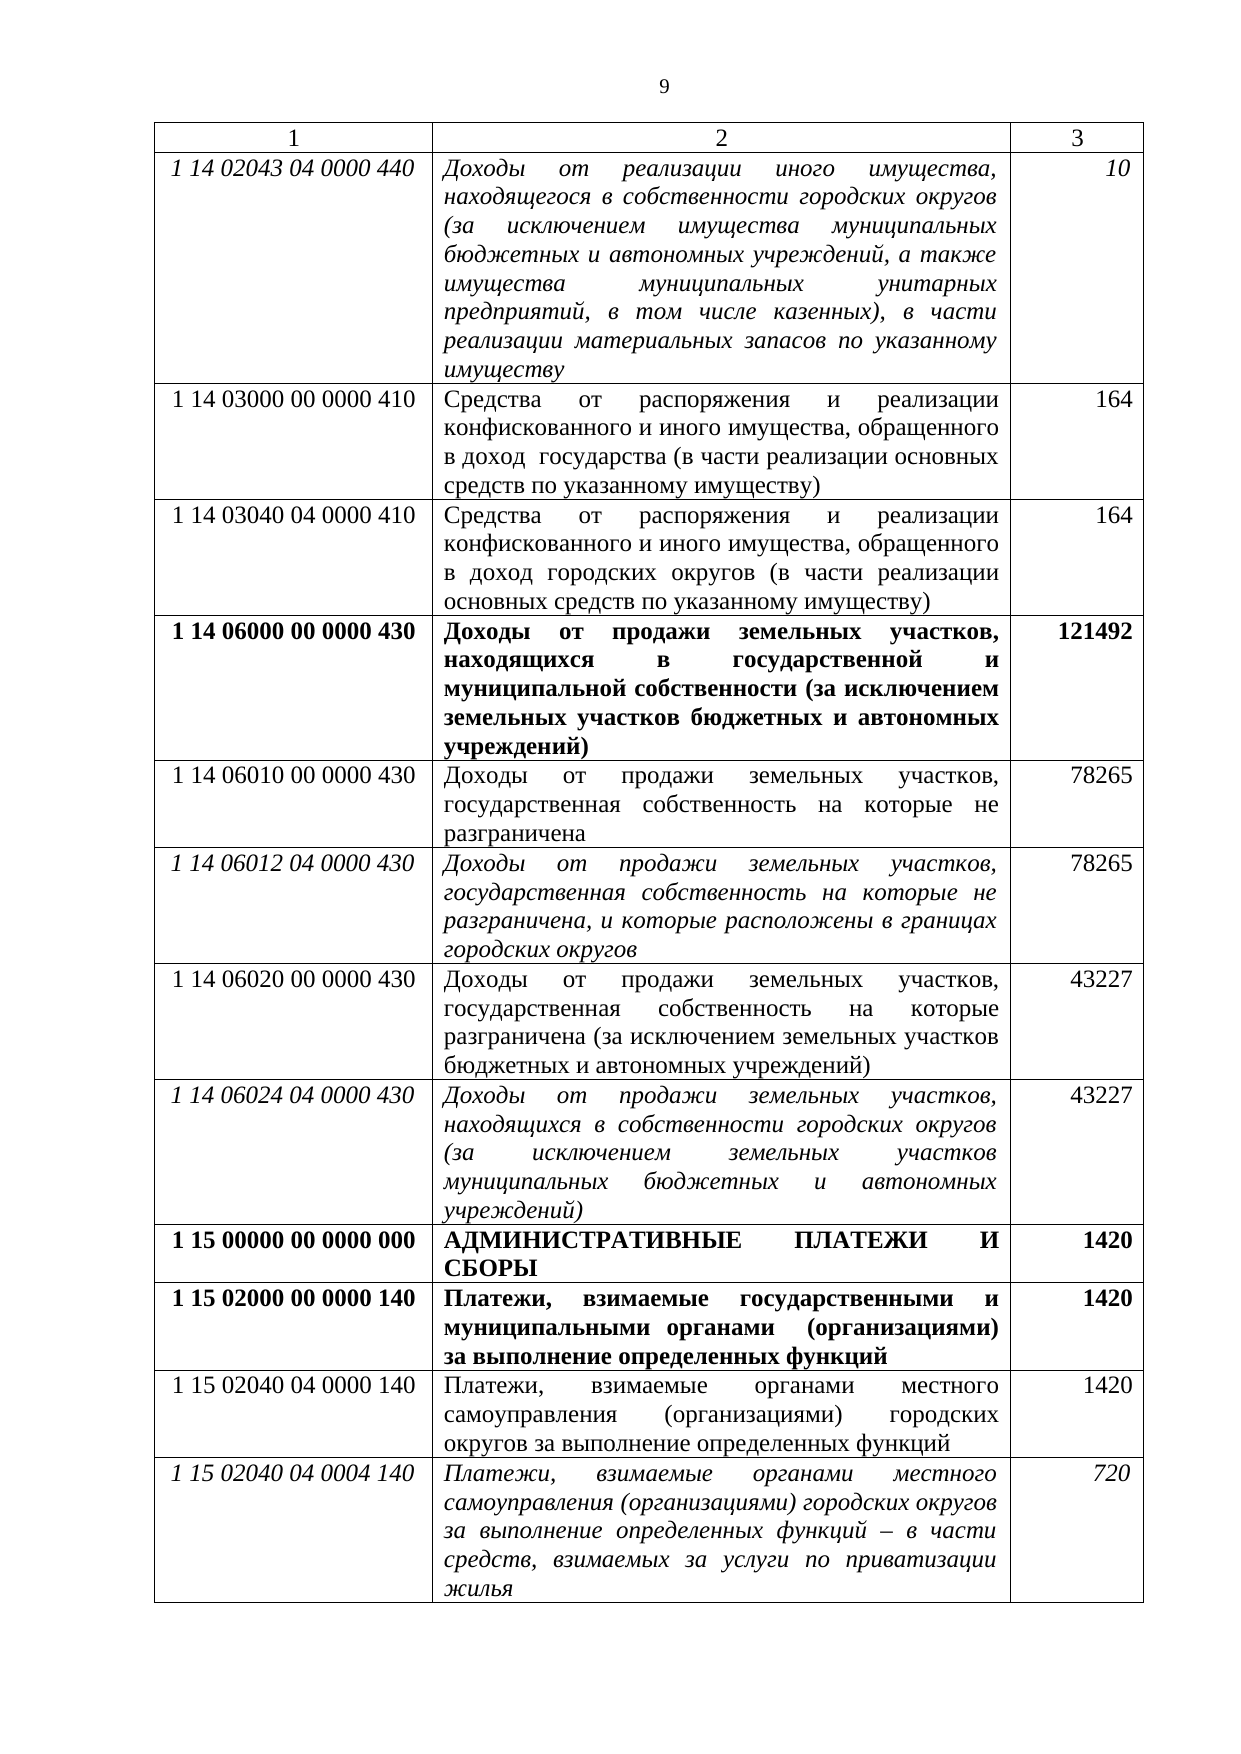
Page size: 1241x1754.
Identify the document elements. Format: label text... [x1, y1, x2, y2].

table_cell 1 14 02043 04 0000 440 [155, 153, 432, 383]
table_cell Платежи, взимаемые органами местного самоуправления (организациями) городских округов за выполнение определенных функций – в части средств, взимаемых за услуги по приватизации жилья [433, 1458, 1010, 1602]
table_cell [1144, 499, 1178, 615]
table_header [1144, 122, 1178, 152]
table_cell 720 [1011, 1458, 1143, 1602]
table_cell 1 14 03000 00 0000 410 [155, 384, 432, 499]
table_cell 1 14 06010 00 0000 430 [155, 761, 432, 847]
table_cell АДМИНИСТРАТИВНЫЕ ПЛАТЕЖИ И СБОРЫ [433, 1225, 1010, 1282]
table_cell 164 [1011, 384, 1143, 499]
table_cell [1144, 383, 1178, 499]
table_cell [1144, 1282, 1178, 1369]
table_cell [1144, 1370, 1178, 1457]
table_cell [1144, 847, 1178, 963]
table_cell Доходы от реализации иного имущества, находящегося в собственности городских округов (за исключением имущества муниципальных бюджетных и автономных учреждений, а также имущества муниципальных унитарных предприятий, в том числе казенных), в части реализации материальных запасов по указанному имуществу [433, 153, 1010, 383]
table_cell [1144, 760, 1178, 847]
table_cell [1144, 152, 1178, 383]
table_cell Доходы от продажи земельных участков, находящихся в собственности городских округов (за исключением земельных участков муниципальных бюджетных и автономных учреждений) [433, 1080, 1010, 1224]
table_cell [1144, 963, 1178, 1079]
table_cell 43227 [1011, 964, 1143, 1079]
table_header 2 [433, 123, 1010, 152]
table_cell Платежи, взимаемые органами местного самоуправления (организациями) городских округов за выполнение определенных функций [433, 1371, 1010, 1457]
table_header 1 [155, 123, 432, 152]
table_cell 121492 [1011, 616, 1143, 759]
table_cell Средства от распоряжения и реализации конфискованного и иного имущества, обращенного в доход государства (в части реализации основных средств по указанному имуществу) [433, 384, 1010, 499]
table_cell 1 14 06000 00 0000 430 [155, 616, 432, 759]
table_cell 10 [1011, 153, 1143, 383]
table_cell 164 [1011, 500, 1143, 615]
table_cell [1144, 1224, 1178, 1282]
table_cell Доходы от продажи земельных участков, государственная собственность на которые разграничена (за исключением земельных участков бюджетных и автономных учреждений) [433, 964, 1010, 1079]
table_cell 1 14 06012 04 0000 430 [155, 848, 432, 963]
table_cell 78265 [1011, 848, 1143, 963]
table_cell 1 15 02040 04 0000 140 [155, 1371, 432, 1457]
table_cell 1 14 06024 04 0000 430 [155, 1080, 432, 1224]
table_cell 1420 [1011, 1283, 1143, 1369]
table_cell Платежи, взимаемые государственными и муниципальными органами (организациями) за выполнение определенных функций [433, 1283, 1010, 1369]
table_cell 1 14 06020 00 0000 430 [155, 964, 432, 1079]
table_cell 43227 [1011, 1080, 1143, 1224]
table_cell 1 15 02000 00 0000 140 [155, 1283, 432, 1369]
table_cell Доходы от продажи земельных участков, находящихся в государственной и муниципальной собственности (за исключением земельных участков бюджетных и автономных учреждений) [433, 616, 1010, 759]
table_cell Средства от распоряжения и реализации конфискованного и иного имущества, обращенного в доход городских округов (в части реализации основных средств по указанному имуществу) [433, 500, 1010, 615]
table_cell [1144, 1457, 1178, 1602]
table_cell Доходы от продажи земельных участков, государственная собственность на которые не разграничена [433, 761, 1010, 847]
table_cell 1 15 00000 00 0000 000 [155, 1225, 432, 1282]
table_cell [1144, 1079, 1178, 1224]
table_cell 1420 [1011, 1371, 1143, 1457]
table_cell Доходы от продажи земельных участков, государственная собственность на которые не разграничена, и которые расположены в границах городских округов [433, 848, 1010, 963]
table_cell 1420 [1011, 1225, 1143, 1282]
table_cell 78265 [1011, 761, 1143, 847]
table_cell [1144, 615, 1178, 759]
table_cell 1 15 02040 04 0004 140 [155, 1458, 432, 1602]
table_cell 1 14 03040 04 0000 410 [155, 500, 432, 615]
table_header 3 [1011, 123, 1143, 152]
